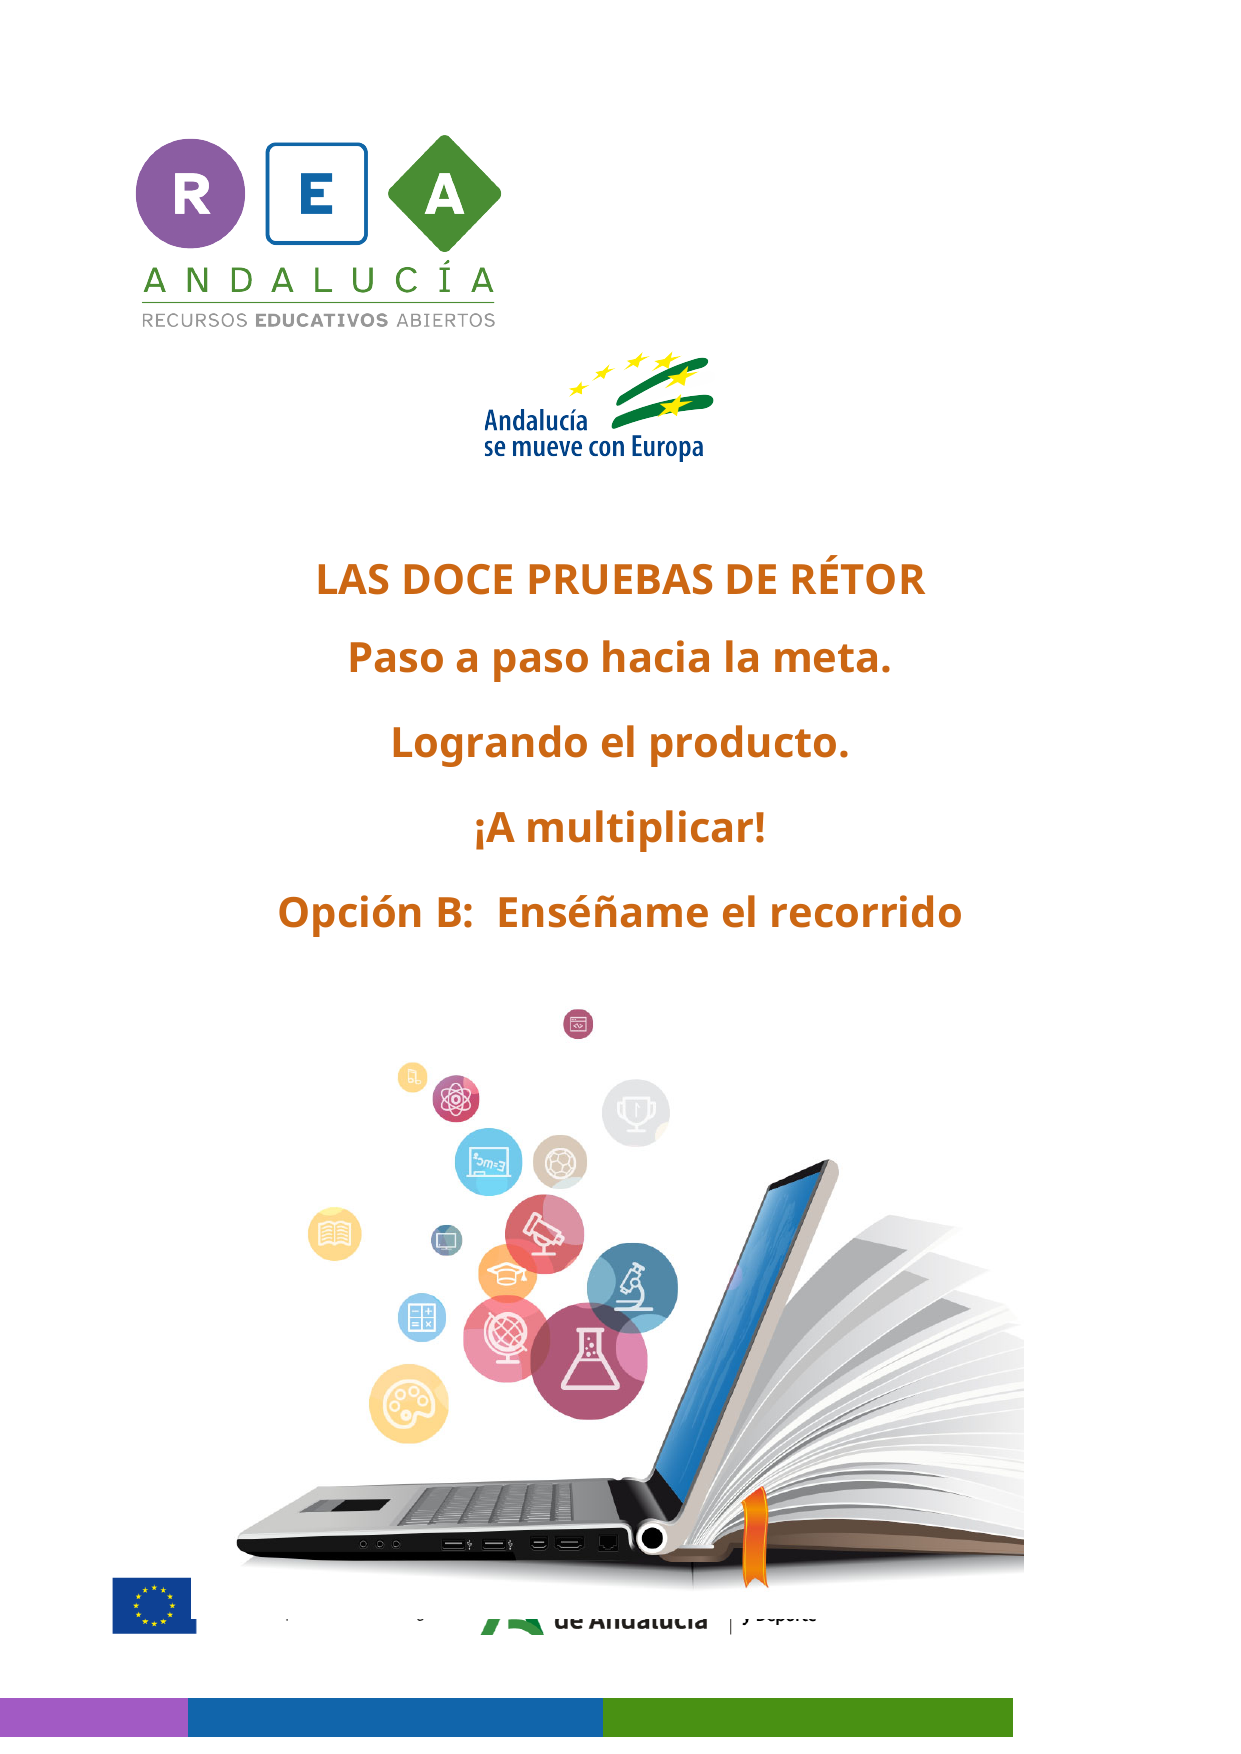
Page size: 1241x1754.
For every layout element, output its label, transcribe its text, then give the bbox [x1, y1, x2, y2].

text Opción B: Enséñame el recorrido [118, 883, 1122, 940]
picture [118, 118, 715, 462]
text ¡A multiplicar! [118, 798, 1122, 855]
text Paso a paso hacia la meta. [118, 628, 1122, 685]
text Logrando el producto. [118, 713, 1122, 770]
title LAS DOCE PRUEBAS DE RÉTOR [118, 550, 1122, 607]
picture [0, 976, 1024, 1737]
